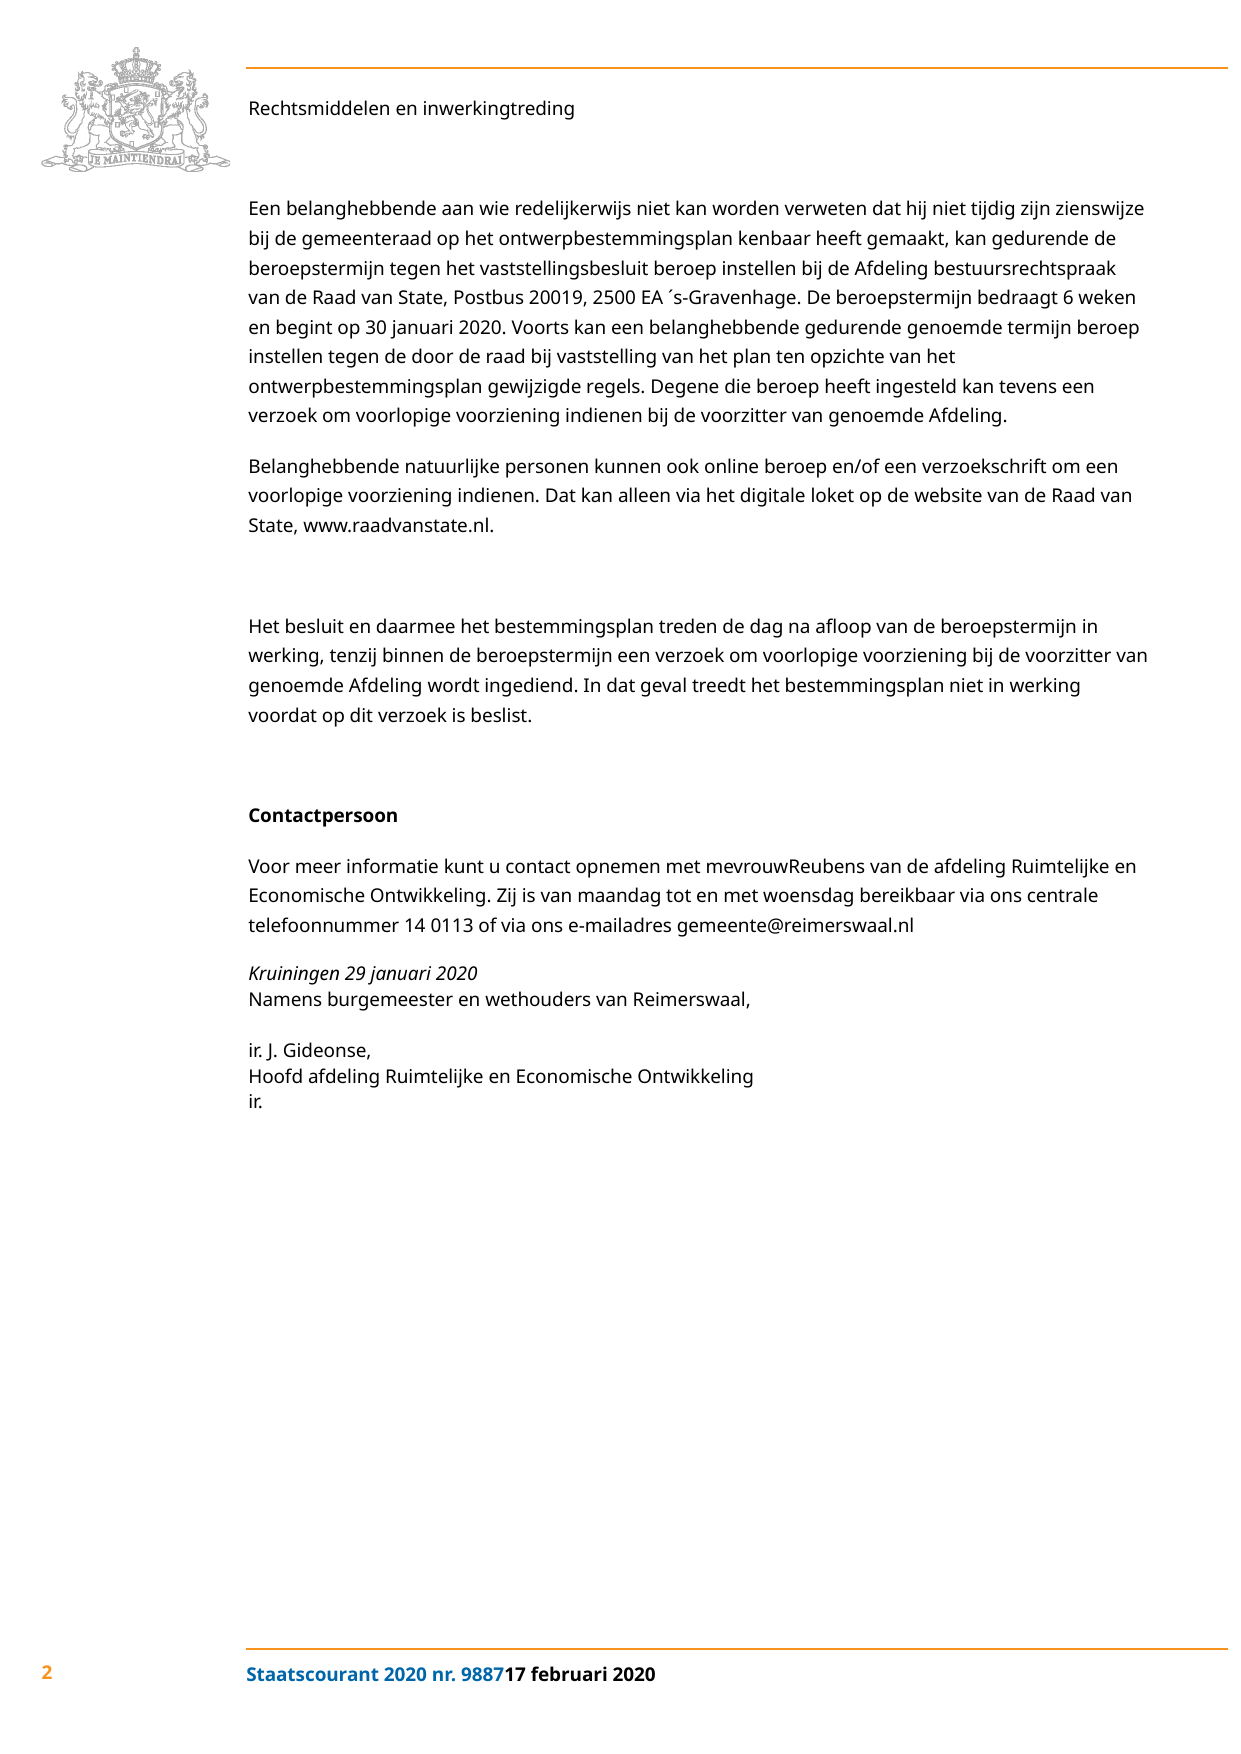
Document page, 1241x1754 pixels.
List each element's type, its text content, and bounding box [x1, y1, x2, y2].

text Voor meer informatie kunt u contact opnemen met mevrouwReubens van de afdeling Ruimtelijke en Economische Ontwikkeling. Zij is van maandag tot en met woensdag bereikbaar via ons centrale telefoonnummer 14 0113 of via ons e-mailadres gemeente@reimerswaal.nl [248, 853, 1152, 938]
text Kruiningen 29 januari 2020 [248, 960, 1152, 986]
text Een belanghebbende aan wie redelijkerwijs niet kan worden verweten dat hij niet tijdig zijn zienswijze bij de gemeenteraad op het ontwerpbestemmingsplan kenbaar heeft gemaakt, kan gedurende de beroepstermijn tegen het vaststellingsbesluit beroep instellen bij de Afdeling bestuursrechtspraak van de Raad van State, Postbus 20019, 2500 EA ´s-Gravenhage. De beroepstermijn bedraagt 6 weken en begint op 30 januari 2020. Voorts kan een belanghebbende gedurende genoemde termijn beroep instellen tegen de door de raad bij vaststelling van het plan ten opzichte van het ontwerpbestemmingsplan gewijzigde regels. Degene die beroep heeft ingesteld kan tevens een verzoek om voorlopige voorziening indienen bij de voorzitter van genoemde Afdeling. [248, 196, 1152, 428]
text Rechtsmiddelen en inwerkingtreding [248, 95, 1152, 121]
text Contactpersoon [248, 803, 1152, 828]
text Belanghebbende natuurlijke personen kunnen ook online beroep en/of een verzoekschrift om een voorlopige voorziening indienen. Dat kan alleen via het digitale loket op de website van de Raad van State, www.raadvanstate.nl. [248, 453, 1152, 538]
text Hoofd afdeling Ruimtelijke en Economische Ontwikkeling [248, 1063, 1152, 1089]
text ir. J. Gideonse, [248, 1037, 1152, 1063]
text Het besluit en daarmee het bestemmingsplan treden de dag na afloop van de beroepstermijn in werking, tenzij binnen de beroepstermijn een verzoek om voorlopige voorziening bij de voorzitter van genoemde Afdeling wordt ingediend. In dat geval treedt het bestemmingsplan niet in werking voordat op dit verzoek is beslist. [248, 613, 1152, 728]
text Namens burgemeester en wethouders van Reimerswaal, [248, 986, 1152, 1012]
text ir. [248, 1089, 1152, 1114]
picture [41, 47, 231, 172]
